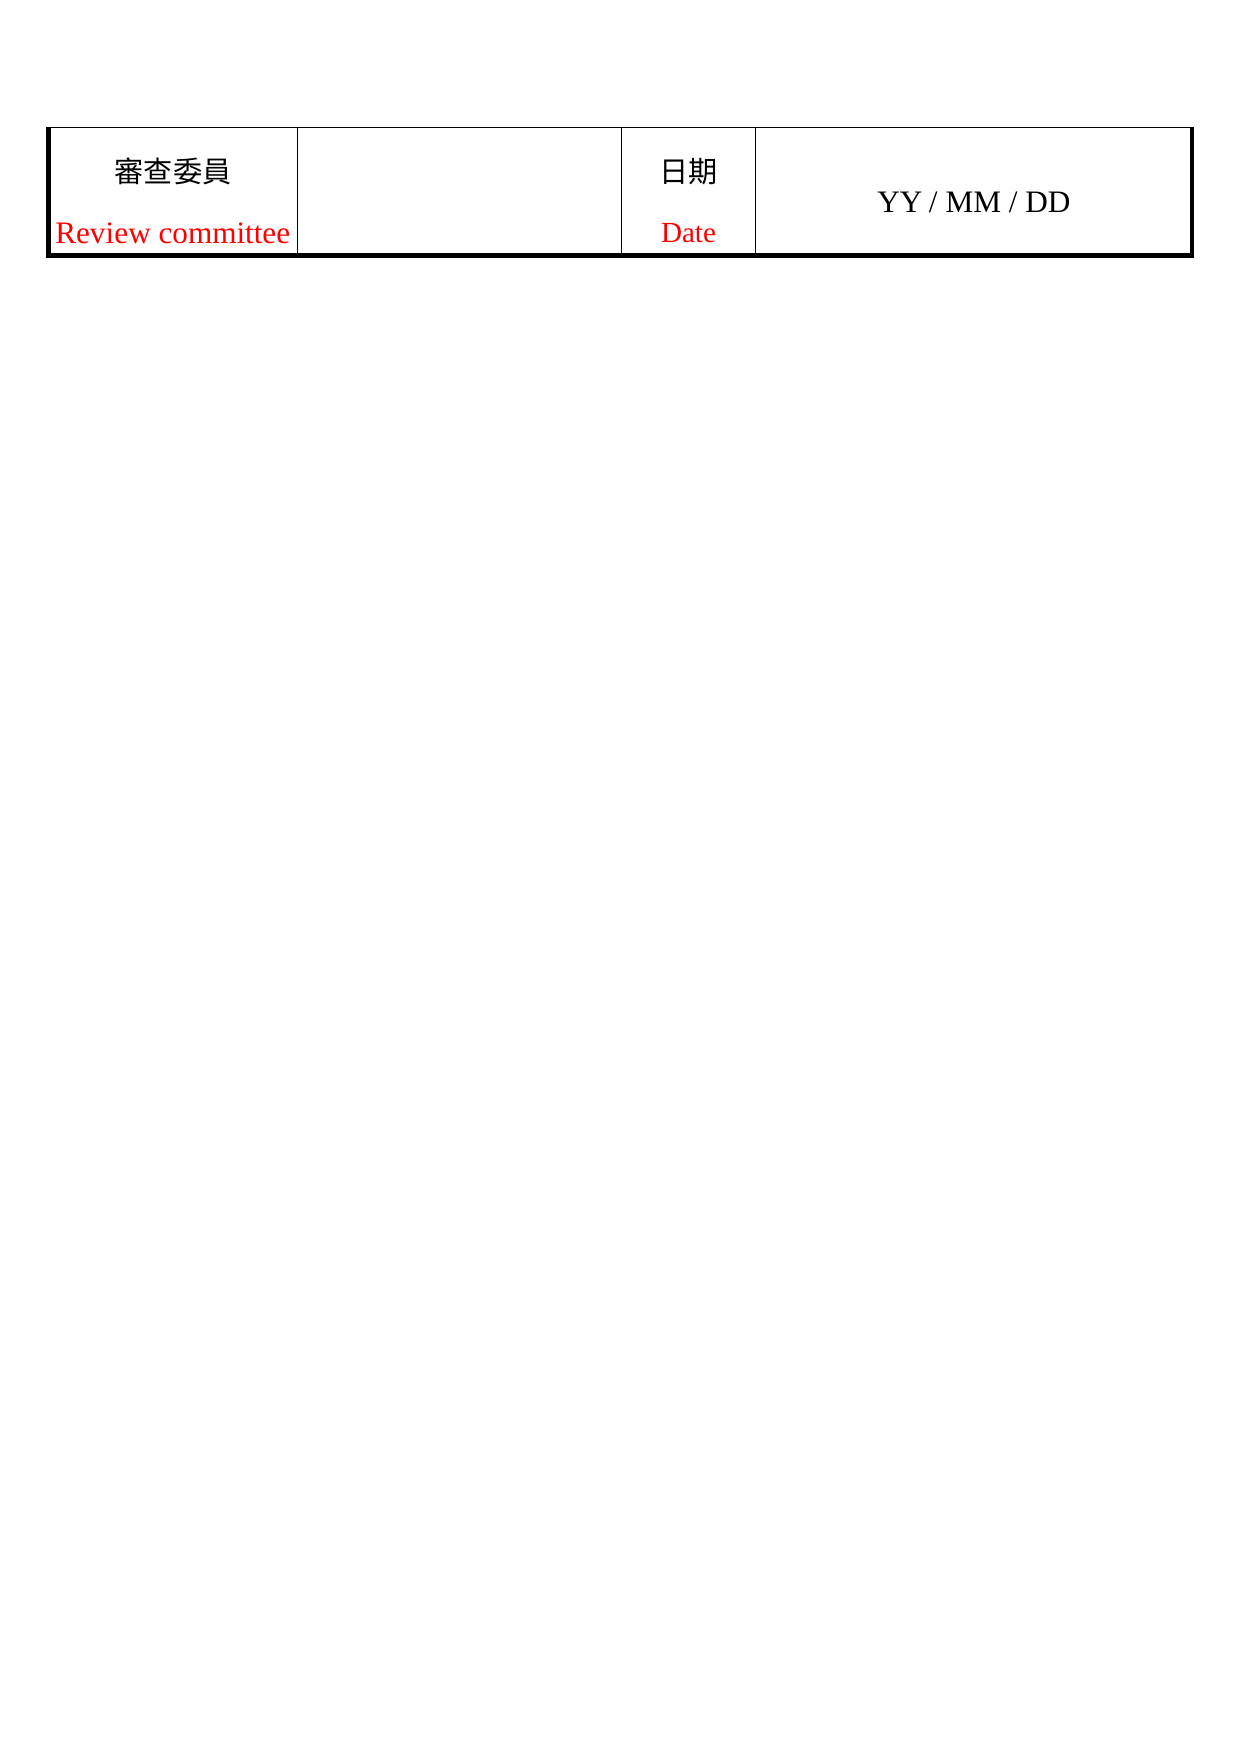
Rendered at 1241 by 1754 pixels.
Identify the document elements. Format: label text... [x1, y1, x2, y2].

table_cell [298, 128, 621, 253]
table_cell YY / MM / DD [756, 128, 1190, 253]
table_cell 日期 Date [622, 128, 755, 253]
table_cell 審查委員 Review committee [51, 128, 297, 253]
